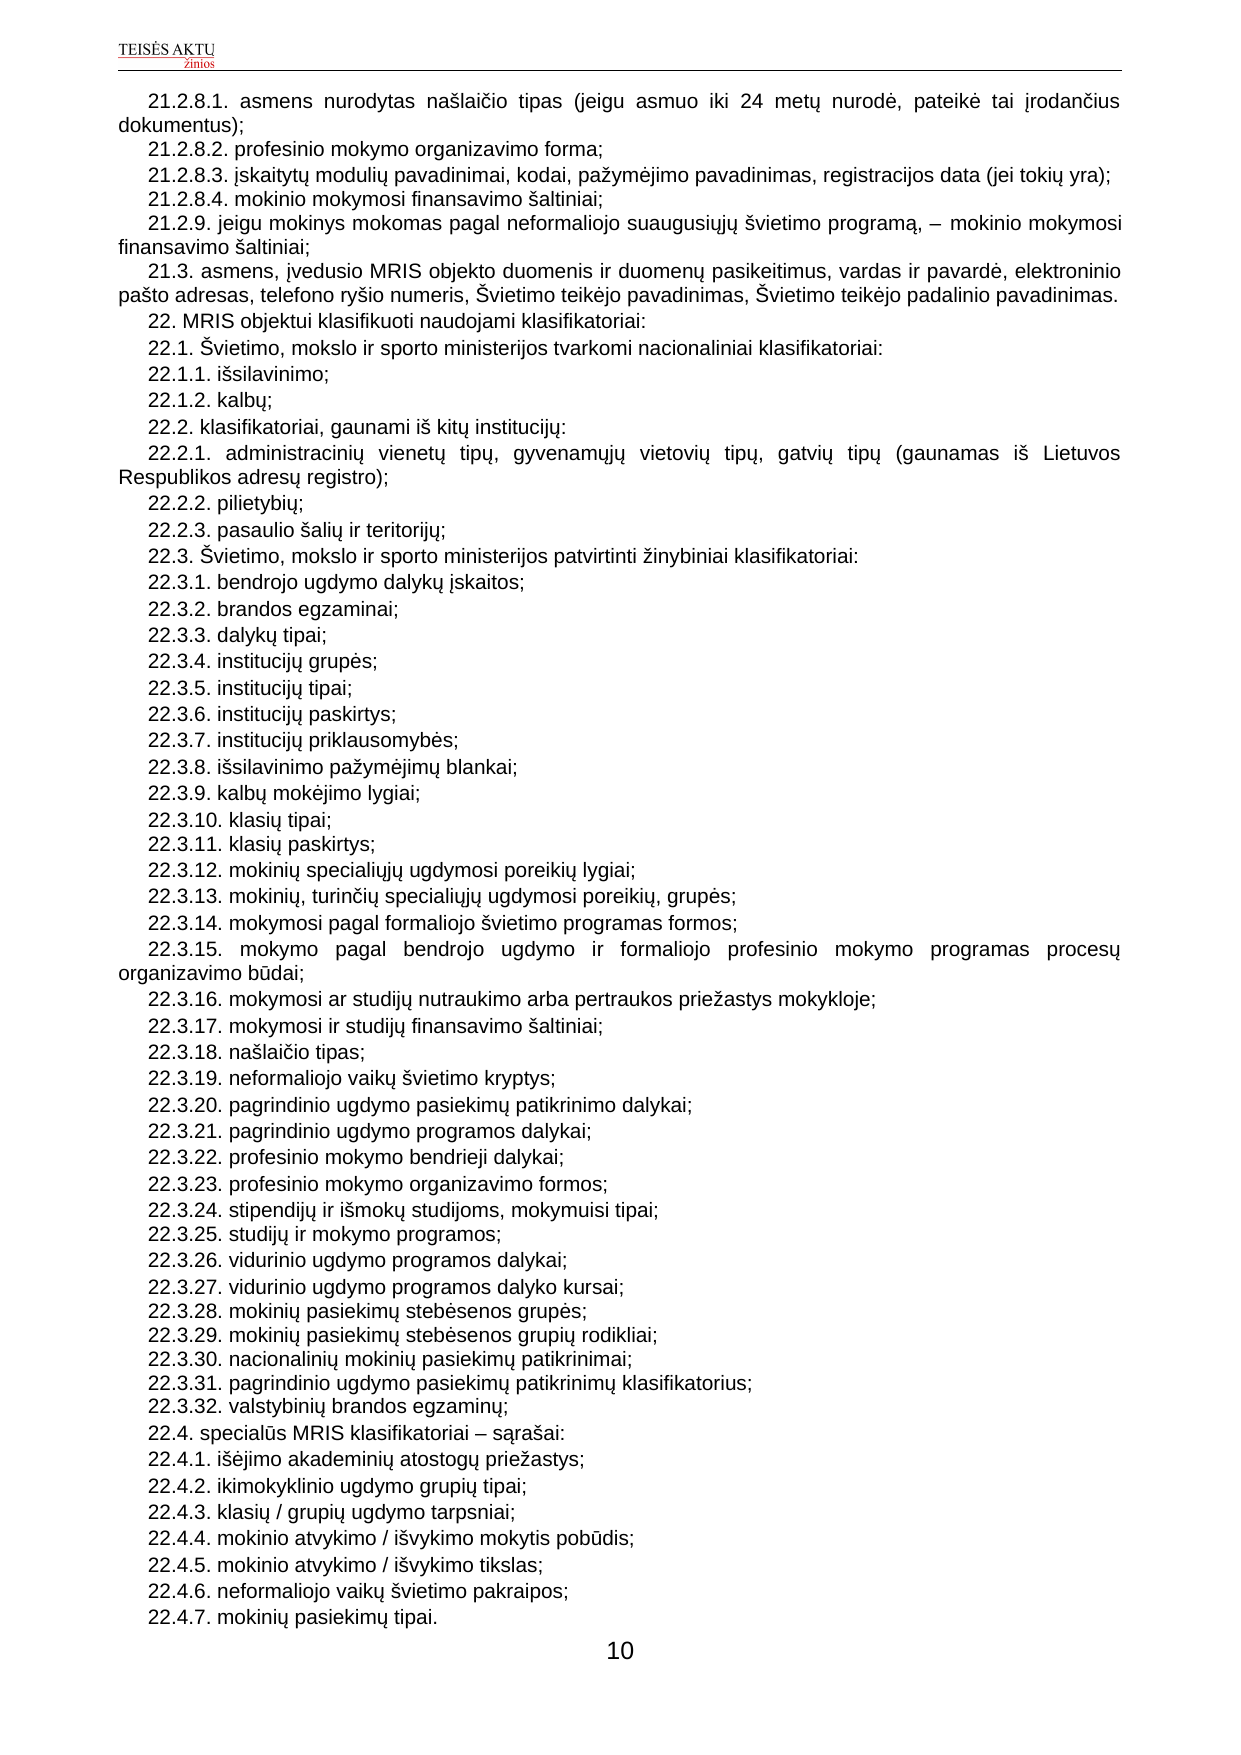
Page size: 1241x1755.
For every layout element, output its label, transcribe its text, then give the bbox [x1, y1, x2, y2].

text 22.3.3. dalykų tipai; [118, 623, 1122, 647]
text 22.3.8. išsilavinimo pažymėjimų blankai; [118, 755, 1122, 779]
text 22.3.26. vidurinio ugdymo programos dalykai; [118, 1248, 1122, 1272]
text 22.3.7. institucijų priklausomybės; [118, 728, 1122, 752]
text 22.3.2. brandos egzaminai; [118, 597, 1122, 621]
text 22.4. specialūs MRIS klasifikatoriai – sąrašai: [118, 1421, 1122, 1445]
text 22.3.5. institucijų tipai; [118, 676, 1122, 699]
text 22.3.16. mokymosi ar studijų nutraukimo arba pertraukos priežastys mokykloje; [118, 987, 1122, 1011]
text 22.3.17. mokymosi ir studijų finansavimo šaltiniai; [118, 1013, 1122, 1037]
text 22.3.13. mokinių, turinčių specialiųjų ugdymosi poreikių, grupės; [118, 884, 1122, 908]
text 22.3.19. neformaliojo vaikų švietimo kryptys; [118, 1066, 1122, 1090]
text 22.3.12. mokinių specialiųjų ugdymosi poreikių lygiai; [118, 858, 1122, 882]
text 22.3.32. valstybinių brandos egzaminų; [118, 1394, 1122, 1418]
text 22.4.5. mokinio atvykimo / išvykimo tikslas; [118, 1552, 1122, 1576]
text 22.3.31. pagrindinio ugdymo pasiekimų patikrinimų klasifikatorius; [118, 1370, 1122, 1394]
text 22.3.25. studijų ir mokymo programos; [118, 1222, 1122, 1246]
text 22.3.18. našlaičio tipas; [118, 1040, 1122, 1064]
text 22.4.6. neformaliojo vaikų švietimo pakraipos; [118, 1579, 1122, 1603]
text 22.4.3. klasių / grupių ugdymo tarpsniai; [118, 1500, 1122, 1524]
text 22. MRIS objektui klasifikuoti naudojami klasifikatoriai: [118, 309, 1122, 333]
text 22.1.2. kalbų; [118, 388, 1122, 412]
text 21.2.9. jeigu mokinys mokomas pagal neformaliojo suaugusiųjų švietimo programą, – mokinio mokymosi finansavimo šaltiniai; [118, 211, 1122, 259]
text 21.2.8.4. mokinio mokymosi finansavimo šaltiniai; [118, 187, 1122, 211]
text 22.2. klasifikatoriai, gaunami iš kitų institucijų: [118, 414, 1122, 438]
text 22.1.1. išsilavinimo; [118, 362, 1122, 386]
text 21.2.8.3. įskaitytų modulių pavadinimai, kodai, pažymėjimo pavadinimas, registracijos data (jei tokių yra); [118, 163, 1122, 187]
text 21.3. asmens, įvedusio MRIS objekto duomenis ir duomenų pasikeitimus, vardas ir pavardė, elektroninio pašto adresas, telefono ryšio numeris, Švietimo teikėjo pavadinimas, Švietimo teikėjo padalinio pavadinimas. [118, 259, 1122, 307]
text 22.3.30. nacionalinių mokinių pasiekimų patikrinimai; [118, 1346, 1122, 1370]
text 22.2.1. administracinių vienetų tipų, gyvenamųjų vietovių tipų, gatvių tipų (gaunamas iš Lietuvos Respublikos adresų registro); [118, 441, 1122, 489]
text 21.2.8.1. asmens nurodytas našlaičio tipas (jeigu asmuo iki 24 metų nurodė, pateikė tai įrodančius dokumentus); [118, 89, 1122, 137]
text 22.3.14. mokymosi pagal formaliojo švietimo programas formos; [118, 910, 1122, 934]
text 22.3.4. institucijų grupės; [118, 649, 1122, 673]
text 22.3.9. kalbų mokėjimo lygiai; [118, 781, 1122, 805]
text 22.3. Švietimo, mokslo ir sporto ministerijos patvirtinti žinybiniai klasifikatoriai: [118, 544, 1122, 568]
text 22.3.15. mokymo pagal bendrojo ugdymo ir formaliojo profesinio mokymo programas procesų organizavimo būdai; [118, 937, 1122, 985]
text 22.3.29. mokinių pasiekimų stebėsenos grupių rodikliai; [118, 1322, 1122, 1346]
text 22.3.11. klasių paskirtys; [118, 831, 1122, 855]
text 22.3.20. pagrindinio ugdymo pasiekimų patikrinimo dalykai; [118, 1092, 1122, 1116]
text 22.3.27. vidurinio ugdymo programos dalyko kursai; [118, 1274, 1122, 1298]
text 22.3.24. stipendijų ir išmokų studijoms, mokymuisi tipai; [118, 1198, 1122, 1222]
text 22.3.21. pagrindinio ugdymo programos dalykai; [118, 1119, 1122, 1143]
text 22.4.2. ikimokyklinio ugdymo grupių tipai; [118, 1473, 1122, 1497]
text 22.3.10. klasių tipai; [118, 807, 1122, 831]
text 22.3.23. profesinio mokymo organizavimo formos; [118, 1172, 1122, 1196]
text 22.3.22. profesinio mokymo bendrieji dalykai; [118, 1145, 1122, 1169]
text 22.4.4. mokinio atvykimo / išvykimo mokytis pobūdis; [118, 1526, 1122, 1550]
text 22.2.3. pasaulio šalių ir teritorijų; [118, 517, 1122, 541]
text 22.3.28. mokinių pasiekimų stebėsenos grupės; [118, 1298, 1122, 1322]
text 22.4.1. išėjimo akademinių atostogų priežastys; [118, 1447, 1122, 1471]
text 22.3.1. bendrojo ugdymo dalykų įskaitos; [118, 570, 1122, 594]
text 22.1. Švietimo, mokslo ir sporto ministerijos tvarkomi nacionaliniai klasifikatoriai: [118, 335, 1122, 359]
text 21.2.8.2. profesinio mokymo organizavimo forma; [118, 137, 1122, 161]
text 22.4.7. mokinių pasiekimų tipai. [118, 1605, 1122, 1629]
text 22.2.2. pilietybių; [118, 491, 1122, 515]
text 22.3.6. institucijų paskirtys; [118, 702, 1122, 726]
